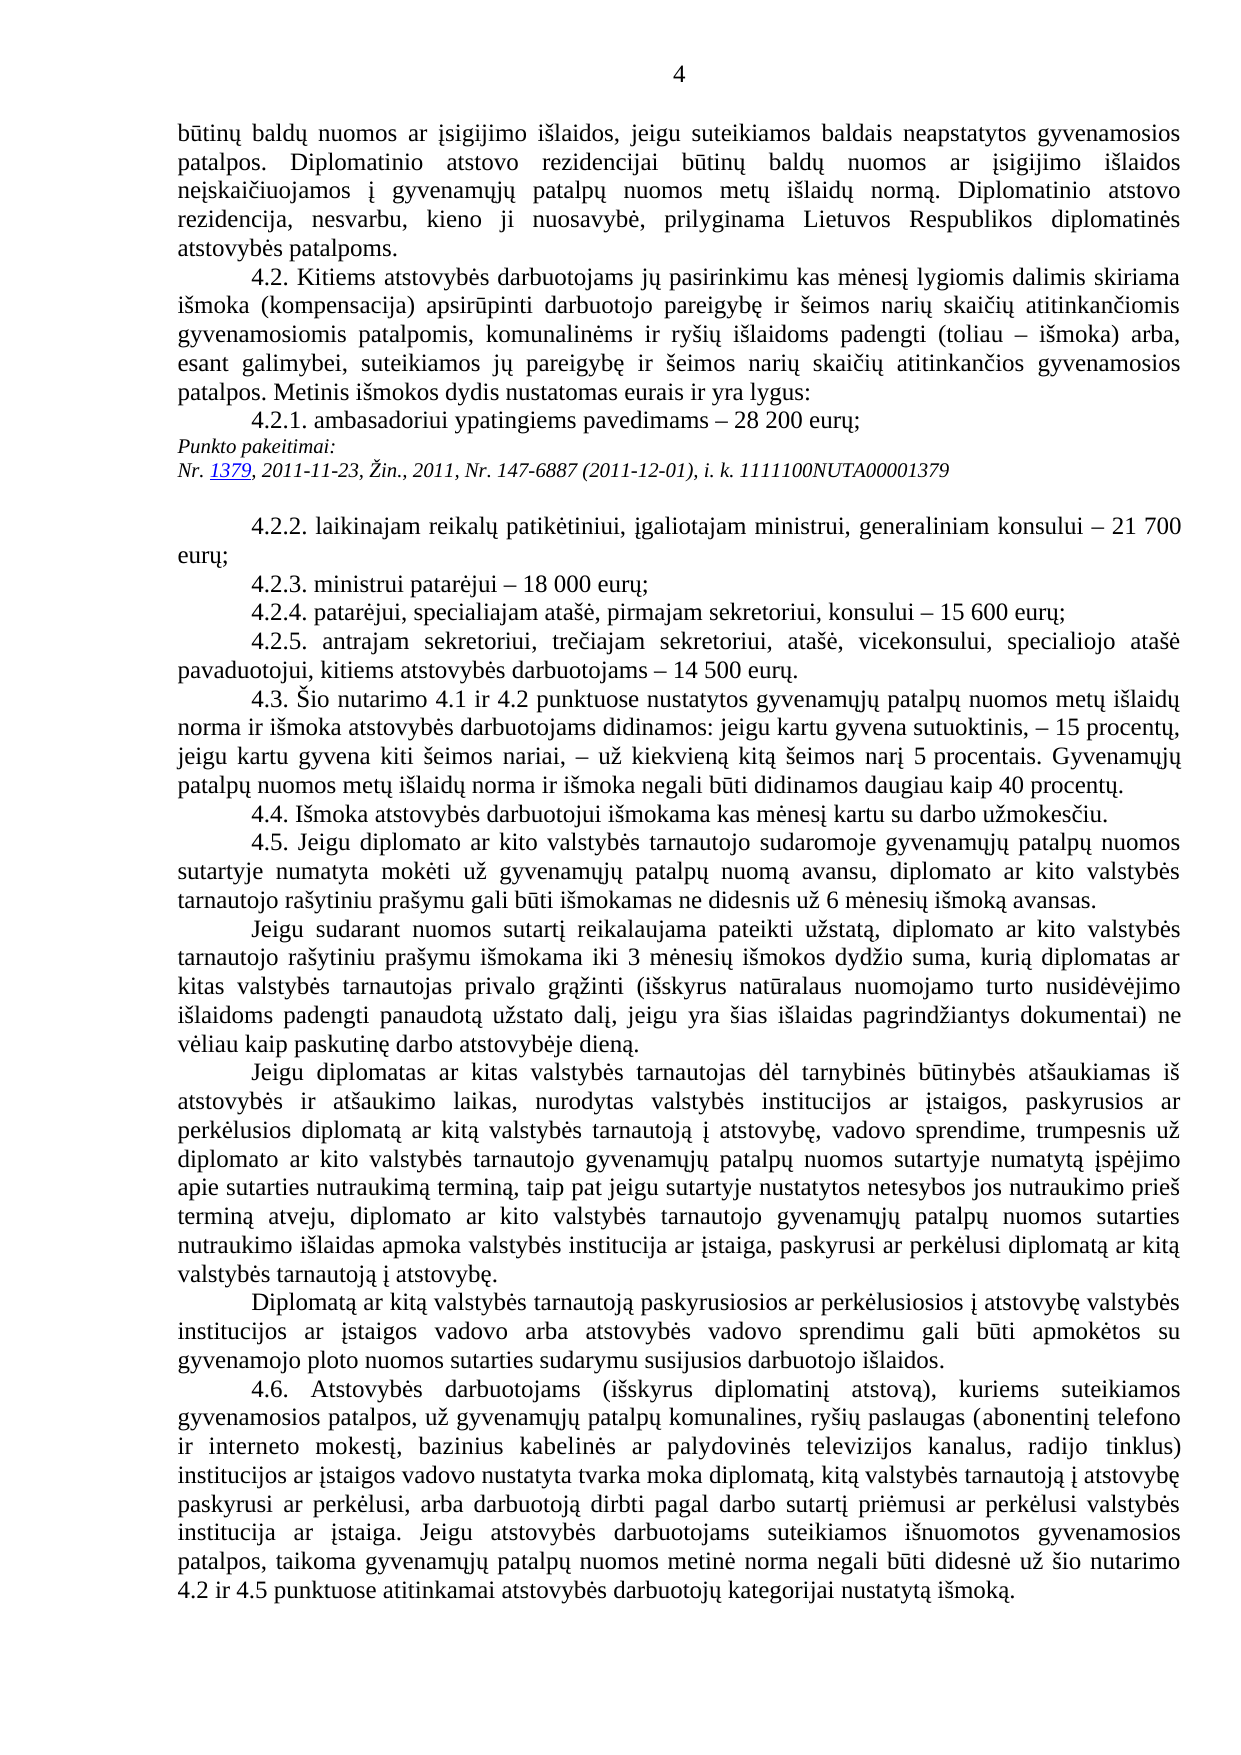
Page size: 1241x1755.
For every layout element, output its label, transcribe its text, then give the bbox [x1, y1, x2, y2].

text 4.5. Jeigu diplomato ar kito valstybės tarnautojo sudaromoje gyvenamųjų patalpų nuomos sutartyje numatyta mokėti už gyvenamųjų patalpų nuomą avansu, diplomato ar kito valstybės tarnautojo rašytiniu prašymu gali būti išmokamas ne didesnis už 6 mėnesių išmoką avansas. [177, 827, 1181, 914]
text Punkto pakeitimai: [177, 434, 1181, 458]
text 4.2.3. ministrui patarėjui – 18 000 eurų; [177, 569, 1181, 597]
text 4.2.2. laikinajam reikalų patikėtiniui, įgaliotajam ministrui, generaliniam konsului – 21 700 eurų; [177, 511, 1181, 569]
text Jeigu diplomatas ar kitas valstybės tarnautojas dėl tarnybinės būtinybės atšaukiamas iš atstovybės ir atšaukimo laikas, nurodytas valstybės institucijos ar įstaigos, paskyrusios ar perkėlusios diplomatą ar kitą valstybės tarnautoją į atstovybę, vadovo sprendime, trumpesnis už diplomato ar kito valstybės tarnautojo gyvenamųjų patalpų nuomos sutartyje numatytą įspėjimo apie sutarties nutraukimą terminą, taip pat jeigu sutartyje nustatytos netesybos jos nutraukimo prieš terminą atveju, diplomato ar kito valstybės tarnautojo gyvenamųjų patalpų nuomos sutarties nutraukimo išlaidas apmoka valstybės institucija ar įstaiga, paskyrusi ar perkėlusi diplomatą ar kitą valstybės tarnautoją į atstovybę. [177, 1057, 1181, 1287]
text 4.2. Kitiems atstovybės darbuotojams jų pasirinkimu kas mėnesį lygiomis dalimis skiriama išmoka (kompensacija) apsirūpinti darbuotojo pareigybę ir šeimos narių skaičių atitinkančiomis gyvenamosiomis patalpomis, komunalinėms ir ryšių išlaidoms padengti (toliau – išmoka) arba, esant galimybei, suteikiamos jų pareigybę ir šeimos narių skaičių atitinkančios gyvenamosios patalpos. Metinis išmokos dydis nustatomas eurais ir yra lygus: [177, 262, 1181, 406]
text Nr. 1379, 2011-11-23, Žin., 2011, Nr. 147-6887 (2011-12-01), i. k. 1111100NUTA00001379 [177, 458, 1181, 482]
text Diplomatą ar kitą valstybės tarnautoją paskyrusiosios ar perkėlusiosios į atstovybę valstybės institucijos ar įstaigos vadovo arba atstovybės vadovo sprendimu gali būti apmokėtos su gyvenamojo ploto nuomos sutarties sudarymu susijusios darbuotojo išlaidos. [177, 1287, 1181, 1374]
text 4.6. Atstovybės darbuotojams (išskyrus diplomatinį atstovą), kuriems suteikiamos gyvenamosios patalpos, už gyvenamųjų patalpų komunalines, ryšių paslaugas (abonentinį telefono ir interneto mokestį, bazinius kabelinės ar palydovinės televizijos kanalus, radijo tinklus) institucijos ar įstaigos vadovo nustatyta tvarka moka diplomatą, kitą valstybės tarnautoją į atstovybę paskyrusi ar perkėlusi, arba darbuotoją dirbti pagal darbo sutartį priėmusi ar perkėlusi valstybės institucija ar įstaiga. Jeigu atstovybės darbuotojams suteikiamos išnuomotos gyvenamosios patalpos, taikoma gyvenamųjų patalpų nuomos metinė norma negali būti didesnė už šio nutarimo 4.2 ir 4.5 punktuose atitinkamai atstovybės darbuotojų kategorijai nustatytą išmoką. [177, 1374, 1181, 1604]
text būtinų baldų nuomos ar įsigijimo išlaidos, jeigu suteikiamos baldais neapstatytos gyvenamosios patalpos. Diplomatinio atstovo rezidencijai būtinų baldų nuomos ar įsigijimo išlaidos neįskaičiuojamos į gyvenamųjų patalpų nuomos metų išlaidų normą. Diplomatinio atstovo rezidencija, nesvarbu, kieno ji nuosavybė, prilyginama Lietuvos Respublikos diplomatinės atstovybės patalpoms. [177, 118, 1181, 262]
text 4.2.5. antrajam sekretoriui, trečiajam sekretoriui, atašė, vicekonsului, specialiojo atašė pavaduotojui, kitiems atstovybės darbuotojams – 14 500 eurų. [177, 626, 1181, 684]
text 4.4. Išmoka atstovybės darbuotojui išmokama kas mėnesį kartu su darbo užmokesčiu. [177, 799, 1181, 827]
text 4.2.1. ambasadoriui ypatingiems pavedimams – 28 200 eurų; [177, 406, 1181, 434]
text 4.2.4. patarėjui, specialiajam atašė, pirmajam sekretoriui, konsului – 15 600 eurų; [177, 597, 1181, 626]
text Jeigu sudarant nuomos sutartį reikalaujama pateikti užstatą, diplomato ar kito valstybės tarnautojo rašytiniu prašymu išmokama iki 3 mėnesių išmokos dydžio suma, kurią diplomatas ar kitas valstybės tarnautojas privalo grąžinti (išskyrus natūralaus nuomojamo turto nusidėvėjimo išlaidoms padengti panaudotą užstato dalį, jeigu yra šias išlaidas pagrindžiantys dokumentai) ne vėliau kaip paskutinę darbo atstovybėje dieną. [177, 914, 1181, 1057]
text 4.3. Šio nutarimo 4.1 ir 4.2 punktuose nustatytos gyvenamųjų patalpų nuomos metų išlaidų norma ir išmoka atstovybės darbuotojams didinamos: jeigu kartu gyvena sutuoktinis, – 15 procentų, jeigu kartu gyvena kiti šeimos nariai, – už kiekvieną kitą šeimos narį 5 procentais. Gyvenamųjų patalpų nuomos metų išlaidų norma ir išmoka negali būti didinamos daugiau kaip 40 procentų. [177, 684, 1181, 799]
